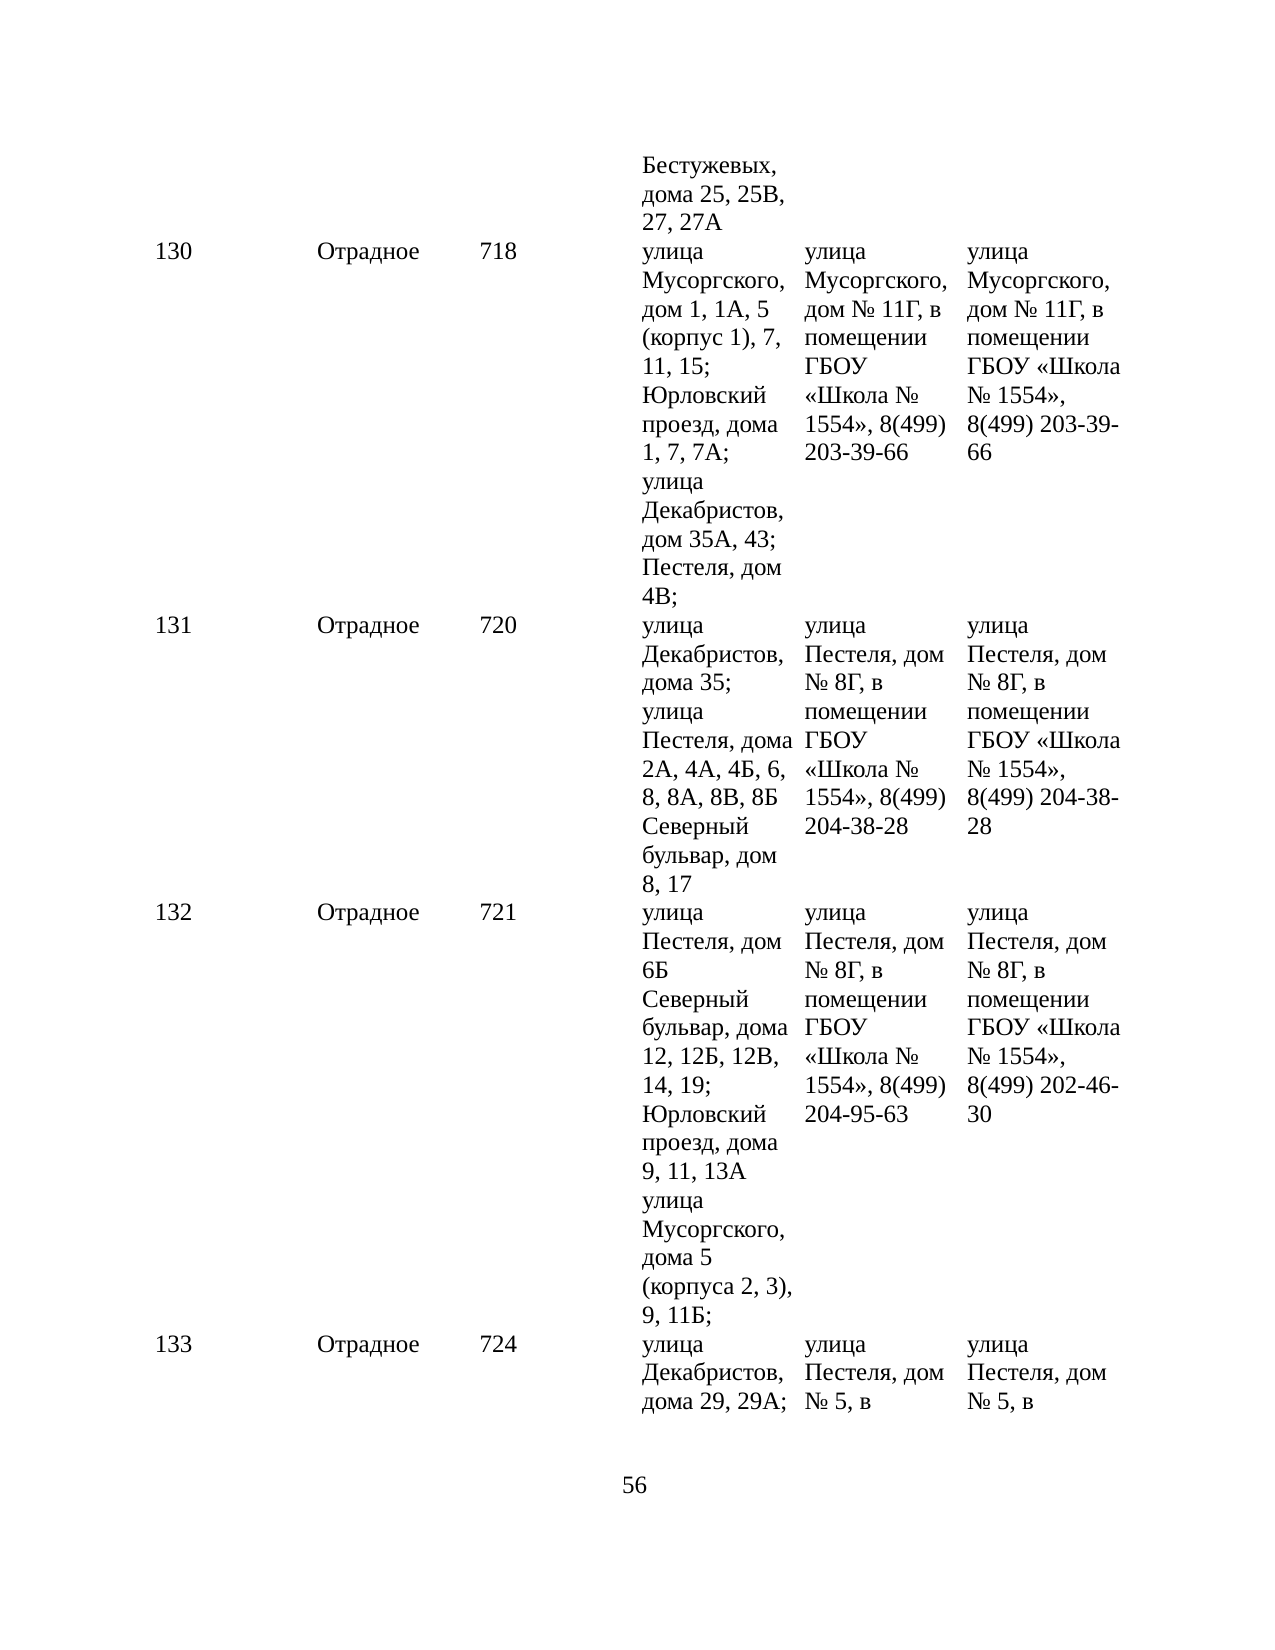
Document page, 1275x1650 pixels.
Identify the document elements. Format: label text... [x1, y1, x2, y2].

table_cell [963, 150, 1125, 236]
table_cell [800, 150, 962, 236]
table_cell Отрадное [313, 898, 475, 1329]
table_cell Отрадное [313, 1329, 475, 1415]
table_cell [475, 150, 637, 236]
table_cell улица Пестеля, дом № 5, в [800, 1329, 962, 1415]
table_cell 130 [150, 236, 312, 610]
table_cell [313, 150, 475, 236]
table_cell 718 [475, 236, 637, 610]
table_cell 132 [150, 898, 312, 1329]
table_cell улица Пестеля, дом 6Б Северный бульвар, дома 12, 12Б, 12В, 14, 19; Юрловский проезд, дома 9, 11, 13А улица Мусоргского, дома 5 (корпуса 2, 3), 9, 11Б; [638, 898, 800, 1329]
table_cell улица Пестеля, дом № 8Г, в помещении ГБОУ «Школа № 1554», 8(499) 204-38-28 [800, 610, 962, 897]
table_cell улица Пестеля, дом № 8Г, в помещении ГБОУ «Школа № 1554», 8(499) 204-38-28 [963, 610, 1125, 897]
table_cell улица Пестеля, дом № 5, в [963, 1329, 1125, 1415]
table_cell улица Мусоргского, дом 1, 1А, 5 (корпус 1), 7, 11, 15; Юрловский проезд, дома 1, 7, 7А; улица Декабристов, дом 35А, 43; Пестеля, дом 4В; [638, 236, 800, 610]
table_cell улица Декабристов, дома 35; улица Пестеля, дома 2А, 4А, 4Б, 6, 8, 8А, 8В, 8Б Северный бульвар, дом 8, 17 [638, 610, 800, 897]
table_cell 131 [150, 610, 312, 897]
table_cell улица Пестеля, дом № 8Г, в помещении ГБОУ «Школа № 1554», 8(499) 204-95-63 [800, 898, 962, 1329]
table_cell 721 [475, 898, 637, 1329]
table_cell Отрадное [313, 610, 475, 897]
table_cell улица Пестеля, дом № 8Г, в помещении ГБОУ «Школа № 1554», 8(499) 202-46-30 [963, 898, 1125, 1329]
table_cell 720 [475, 610, 637, 897]
table_cell 724 [475, 1329, 637, 1415]
table_cell [150, 150, 312, 236]
table_cell Бестужевых, дома 25, 25В, 27, 27А [638, 150, 800, 236]
table_cell улица Мусоргского, дом № 11Г, в помещении ГБОУ «Школа № 1554», 8(499) 203-39-66 [963, 236, 1125, 610]
table_cell улица Мусоргского, дом № 11Г, в помещении ГБОУ «Школа № 1554», 8(499) 203-39-66 [800, 236, 962, 610]
table_cell улица Декабристов, дома 29, 29А; [638, 1329, 800, 1415]
table_cell 133 [150, 1329, 312, 1415]
table_cell Отрадное [313, 236, 475, 610]
